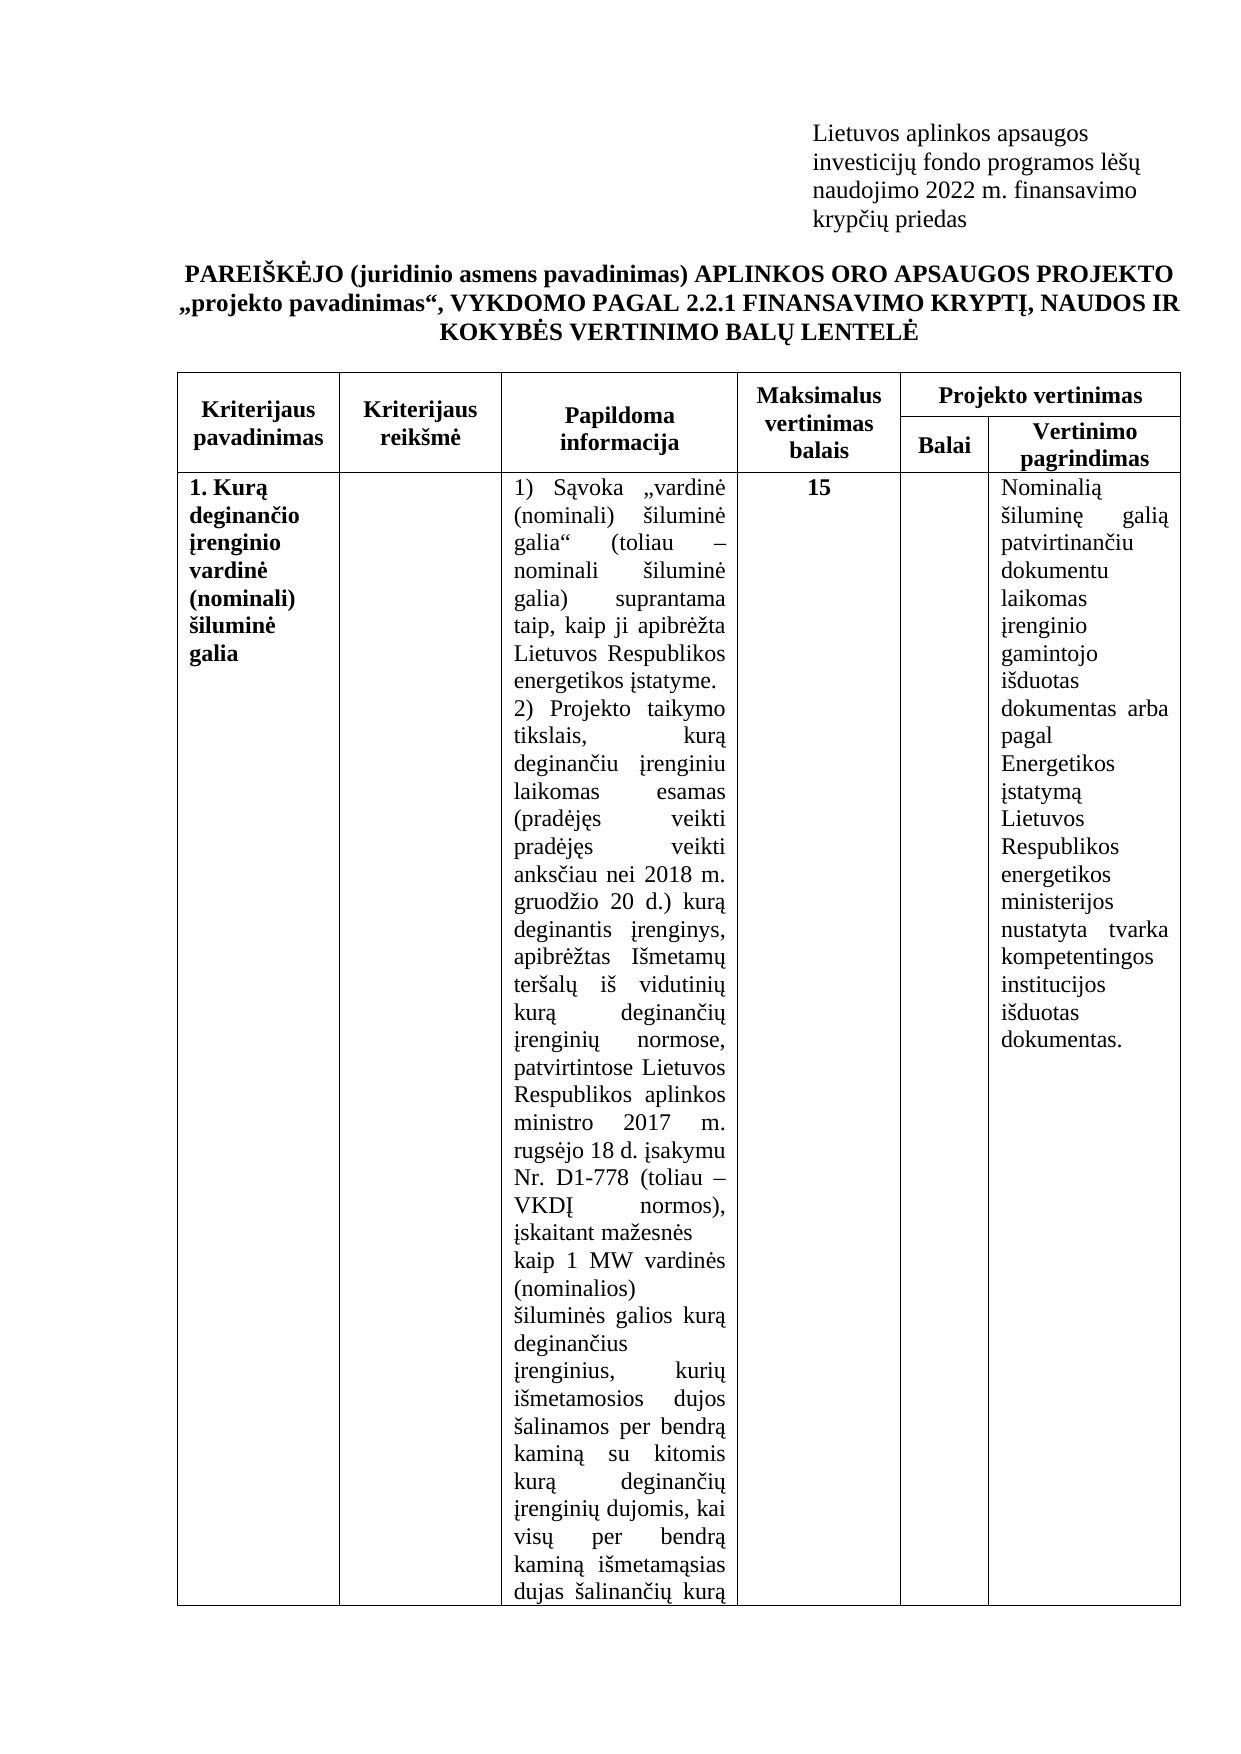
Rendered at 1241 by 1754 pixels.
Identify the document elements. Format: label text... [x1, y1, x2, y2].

table_header Maksimalus vertinimas balais [738, 373, 900, 472]
table_header Kriterijaus pavadinimas [178, 373, 339, 472]
text Lietuvos aplinkos apsaugos [812, 118, 1181, 147]
text naudojimo 2022 m. finansavimo [812, 176, 1181, 204]
text investicijų fondo programos lėšų [812, 147, 1181, 176]
table_cell 15 [738, 473, 900, 1605]
table_cell 1) Sąvoka „vardinė (nominali) šiluminė galia“ (toliau – nominali šiluminė galia) suprantama taip, kaip ji apibrėžta Lietuvos Respublikos energetikos įstatyme. 2) Projekto taikymo tikslais, kurą deginančiu įrenginiu laikomas esamas (pradėjęs veikti pradėjęs veikti anksčiau nei 2018 m. gruodžio 20 d.) kurą deginantis įrenginys, apibrėžtas Išmetamų teršalų iš vidutinių kurą deginančių įrenginių normose, patvirtintose Lietuvos Respublikos aplinkos ministro 2017 m. rugsėjo 18 d. įsakymu Nr. D1-778 (toliau – VKDĮ normos), įskaitant mažesnės kaip 1 MW vardinės (nominalios) šiluminės galios kurą deginančius įrenginius, kurių išmetamosios dujos šalinamos per bendrą kaminą su kitomis kurą deginančių įrenginių dujomis, kai visų per bendrą kaminą išmetamąsias dujas šalinančių kurą [502, 473, 737, 1605]
table_header Projekto vertinimas [901, 373, 1180, 416]
table_cell Vertinimo pagrindimas [989, 417, 1180, 472]
table_cell 1. Kurą deginančio įrenginio vardinė (nominali) šiluminė galia [178, 473, 339, 1605]
text Pareiškėjo (juridinio asmens pavadinimas) aplinkos oro apsaugos projekto „projekto pavadinimas“, VYKDOMO PAGAL 2.2.1 FINANSAVIMO KRYPTĮ, naudos ir kokybės vertinimo balų lentelė [177, 259, 1181, 346]
table_header Papildoma informacija [502, 373, 737, 472]
table_cell Nominalią šiluminę galią patvirtinančiu dokumentu laikomas įrenginio gamintojo išduotas dokumentas arba pagal Energetikos įstatymą Lietuvos Respublikos energetikos ministerijos nustatyta tvarka kompetentingos institucijos išduotas dokumentas. [989, 473, 1180, 1605]
text krypčių priedas [812, 204, 1181, 233]
table_cell [340, 473, 501, 1605]
table_cell Balai [901, 417, 988, 472]
table_header Kriterijaus reikšmė [340, 373, 501, 472]
table_cell [901, 473, 988, 1605]
